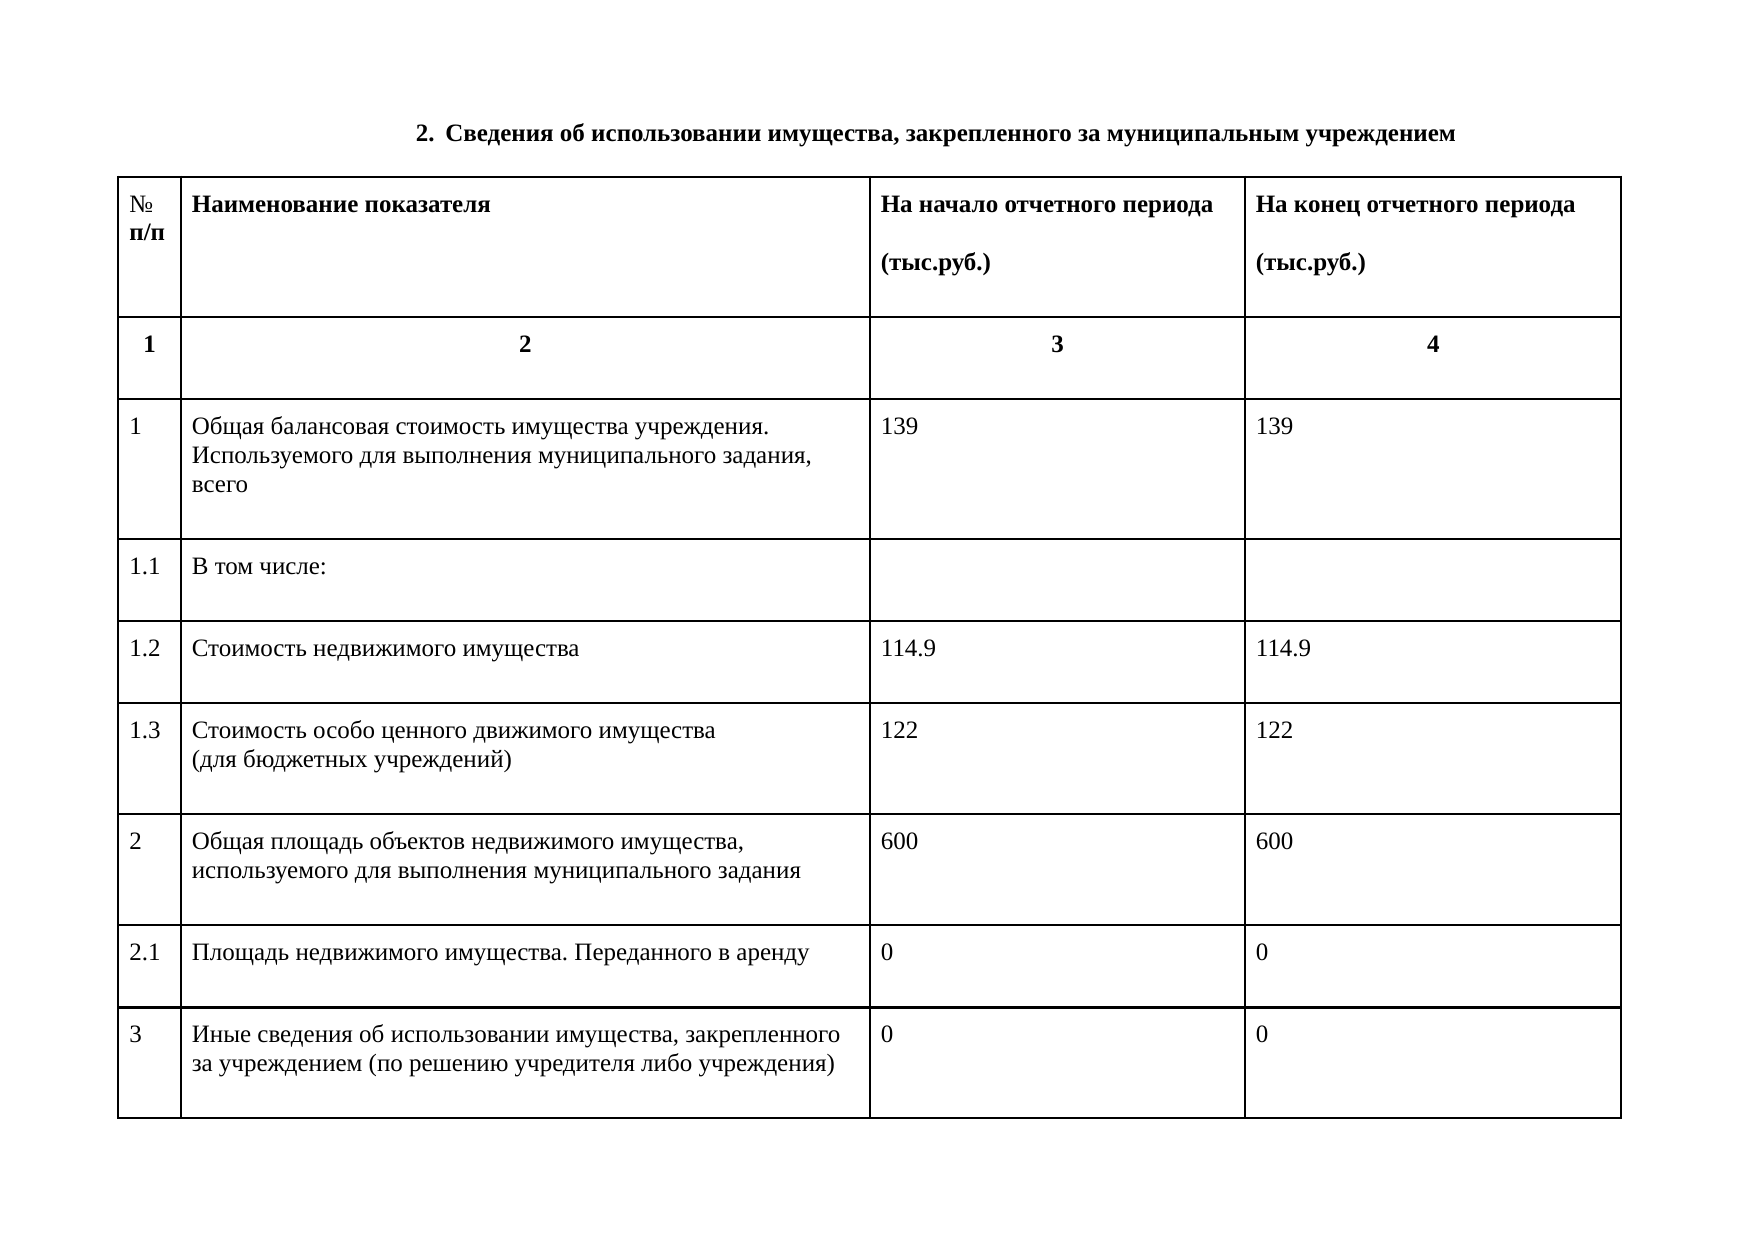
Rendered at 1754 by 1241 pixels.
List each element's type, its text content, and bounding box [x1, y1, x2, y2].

table_cell 2.1 [119, 926, 180, 1006]
table_cell [1246, 540, 1620, 620]
table_cell 0 [1246, 926, 1620, 1006]
table_cell 4 [1246, 318, 1620, 398]
table_cell 3 [119, 1009, 180, 1117]
table_cell [871, 540, 1244, 620]
table_cell 1 [119, 318, 180, 398]
table_header На конец отчетного периода (тыс.руб.) [1246, 178, 1620, 316]
table_cell 139 [1246, 400, 1620, 538]
table_cell 0 [871, 926, 1244, 1006]
table_cell 600 [871, 815, 1244, 924]
table_cell 3 [871, 318, 1244, 398]
table_cell Иные сведения об использовании имущества, закрепленного за учреждением (по решению учредителя либо учреждения) [182, 1009, 869, 1117]
table_cell 0 [1246, 1009, 1620, 1117]
table_cell 122 [871, 704, 1244, 813]
table_cell 1 [119, 400, 180, 538]
table_cell 114,9 [871, 622, 1244, 702]
table_cell Площадь недвижимого имущества. Переданного в аренду [182, 926, 869, 1006]
table_cell 600 [1246, 815, 1620, 924]
table_cell Стоимость недвижимого имущества [182, 622, 869, 702]
table_cell 122 [1246, 704, 1620, 813]
table_cell В том числе: [182, 540, 869, 620]
table_cell 139 [871, 400, 1244, 538]
table_cell 1.1 [119, 540, 180, 620]
table_cell 1.3 [119, 704, 180, 813]
table_cell Стоимость особо ценного движимого имущества (для бюджетных учреждений) [182, 704, 869, 813]
table_header На начало отчетного периода (тыс.руб.) [871, 178, 1244, 316]
list Сведения об использовании имущества, закрепленного за муниципальным учреждением [236, 118, 1636, 147]
table_cell Общая балансовая стоимость имущества учреждения. Используемого для выполнения муниципального задания, всего [182, 400, 869, 538]
table_header Наименование показателя [182, 178, 869, 316]
table_cell 2 [119, 815, 180, 924]
table_cell 2 [182, 318, 869, 398]
table_cell Общая площадь объектов недвижимого имущества, используемого для выполнения муниципального задания [182, 815, 869, 924]
table_header № п/п [119, 178, 180, 316]
table_cell 1.2 [119, 622, 180, 702]
table_cell 0 [871, 1009, 1244, 1117]
table_cell 114,9 [1246, 622, 1620, 702]
